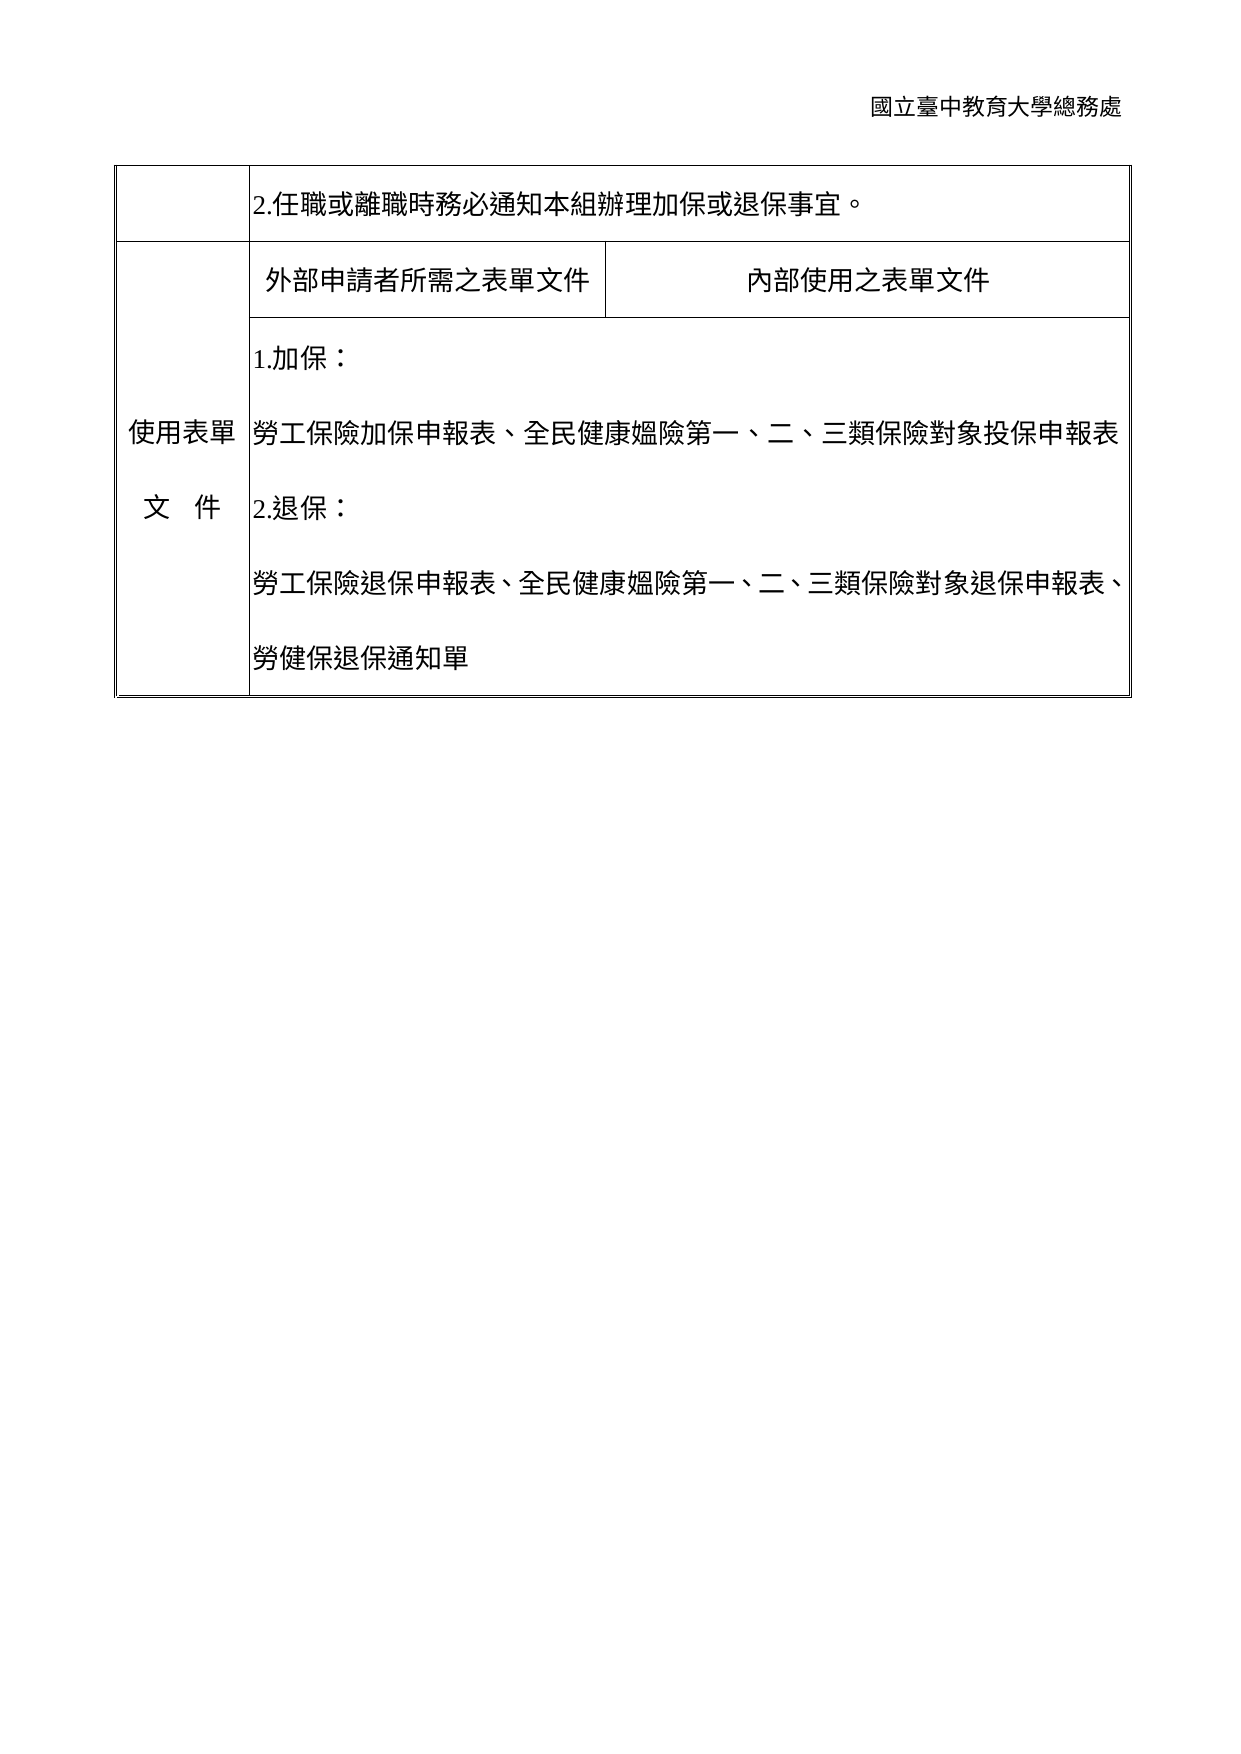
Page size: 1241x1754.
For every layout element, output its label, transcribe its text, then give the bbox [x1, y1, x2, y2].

table_cell 內部使用之表單文件 [606, 242, 1129, 317]
table_cell 1.加保： 勞工保險加保申報表、全民健康媼險第一、二、三類保險對象投保申報表 2.退保： 勞工保險退保申報表、全民健康媼險第一、二、三類保險對象退保申報表、勞健保退保通知單 [250, 318, 1129, 695]
table_cell 使用表單文 件 [117, 242, 249, 695]
table_cell 2.任職或離職時務必通知本組辦理加保或退保事宜。 [250, 166, 1129, 241]
table_cell 外部申請者所需之表單文件 [250, 242, 605, 317]
table_cell [117, 166, 249, 241]
